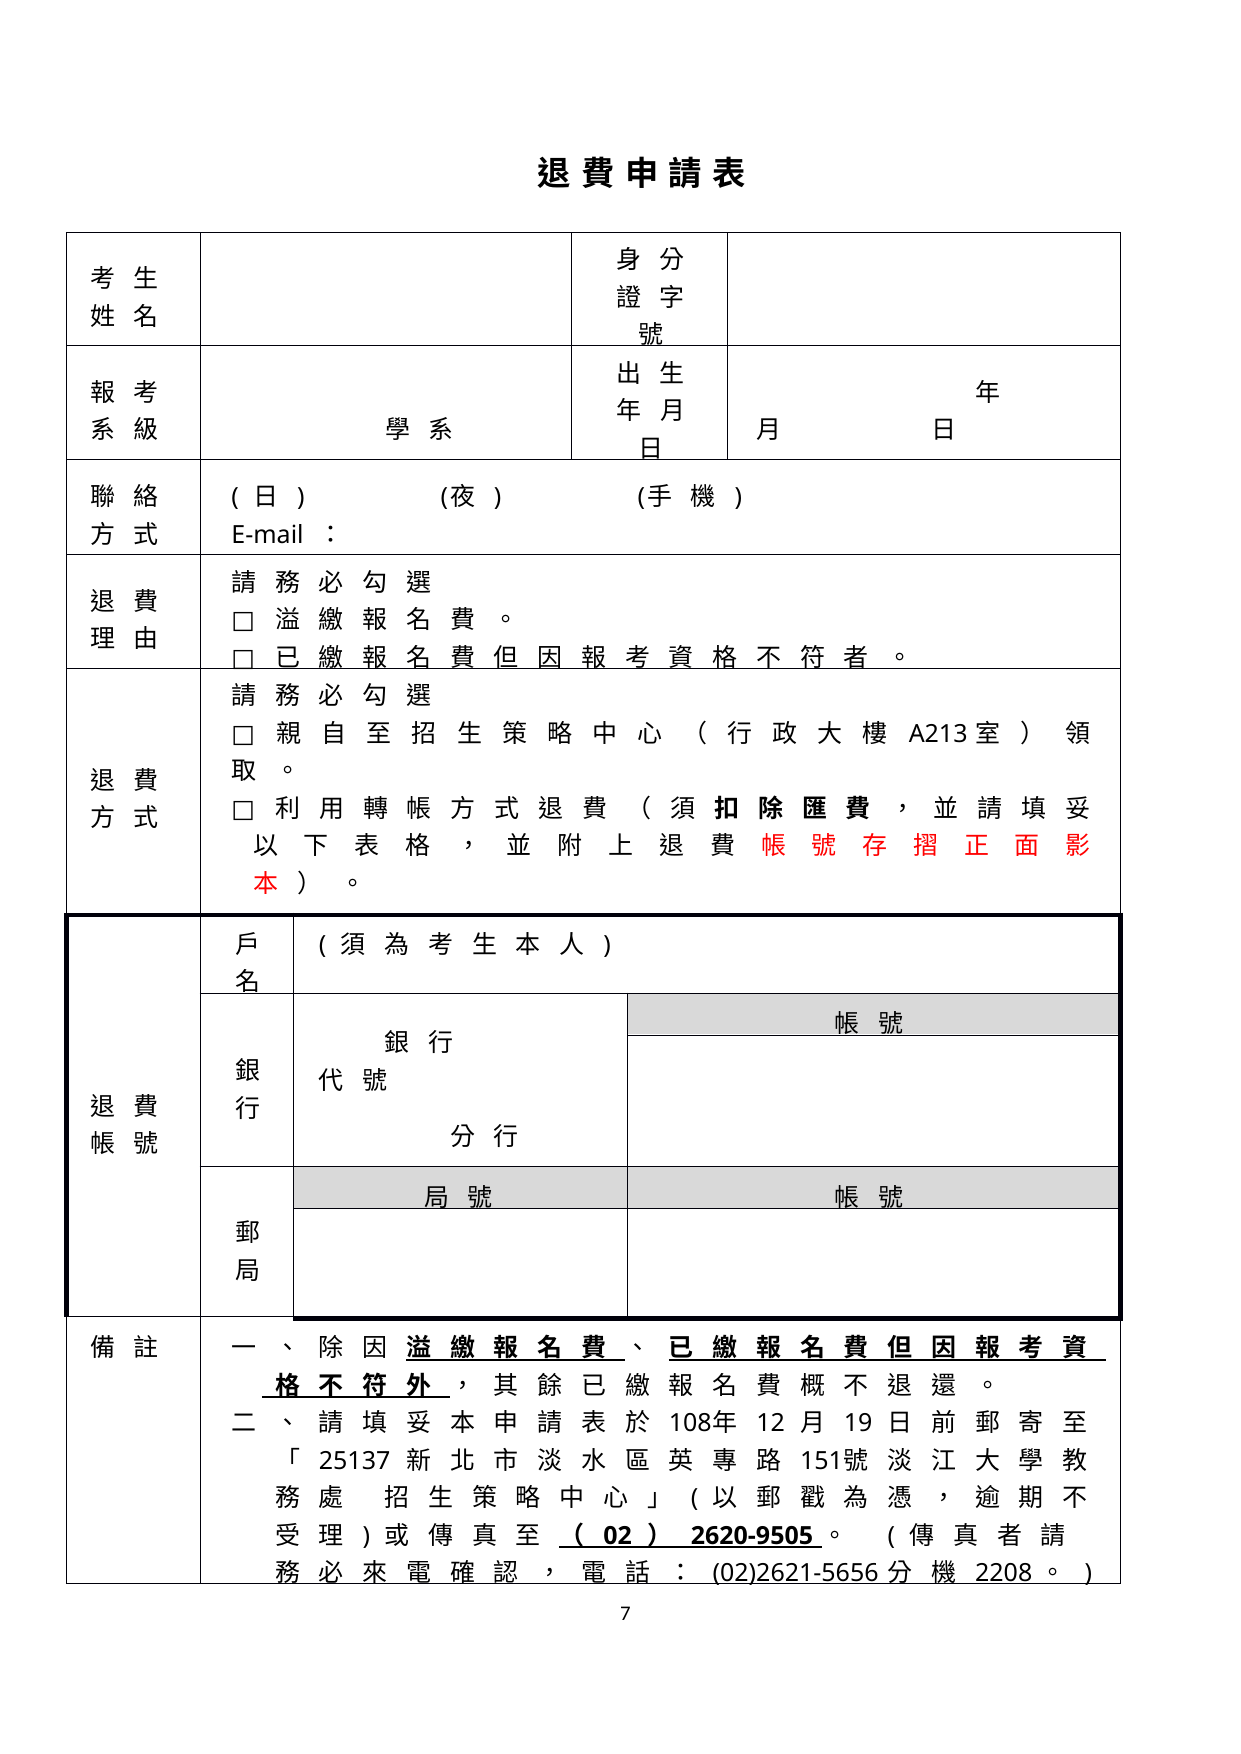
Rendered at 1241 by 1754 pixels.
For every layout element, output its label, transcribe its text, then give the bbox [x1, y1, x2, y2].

table_cell 帳號 [628, 1167, 1118, 1208]
table_cell 銀行 [201, 994, 293, 1166]
table_cell [628, 1036, 1118, 1166]
table_cell 銀行 代號 分行 [294, 994, 627, 1166]
table_cell 戶名 [201, 917, 293, 992]
table_cell 帳號 [628, 994, 1118, 1034]
table_cell 請務必勾選 □親自至招生策略中心（行政大樓A213室）領取。 □利用轉帳方式退費（須扣除匯費，並請填妥以下表格，並附上退費帳號存摺正面影本）。 [201, 669, 1120, 913]
table_cell 備註 [67, 1317, 200, 1583]
table_cell 退費方式 [67, 669, 200, 913]
table_cell [628, 1209, 1118, 1316]
table_cell 出生年月日 [572, 346, 727, 459]
table_header 身分證字號 [572, 233, 727, 345]
table_cell (須為考生本人) [294, 917, 1118, 992]
table_cell 退費帳號 [69, 917, 200, 1316]
table_cell 年 月 日 [728, 346, 1120, 459]
table_header [728, 233, 1120, 345]
table_cell 郵局 [201, 1167, 293, 1316]
table_header 考生姓名 [67, 233, 200, 345]
text 退費申請表 [78, 128, 1172, 203]
table_cell (日) (夜) (手機) E-mail： [201, 460, 1120, 554]
table_cell 報考系級 [67, 346, 200, 459]
table_cell 一、除因溢繳報名費、已繳報名費但因報考資格不符外，其餘已繳報名費概不退還。 二、請填妥本申請表於108年12月19日前郵寄至「25137新北市淡水區英專路151號淡江大學教務處 招生策略中心」(以郵戳為憑，逾期不受理)或傳真至（02）2620-9505。 (傳真者請務必來電確認，電話：(02)2621-5656分機2208。) [201, 1317, 1120, 1583]
table_header [201, 233, 571, 345]
table_cell 聯絡方式 [67, 460, 200, 554]
table_cell 局號 [294, 1167, 627, 1208]
table_cell 退費理由 [67, 555, 200, 668]
table_cell 學系 [201, 346, 571, 459]
table_cell 請務必勾選 □溢繳報名費。 □已繳報名費但因報考資格不符者。 [201, 555, 1120, 668]
table_cell [294, 1209, 627, 1316]
